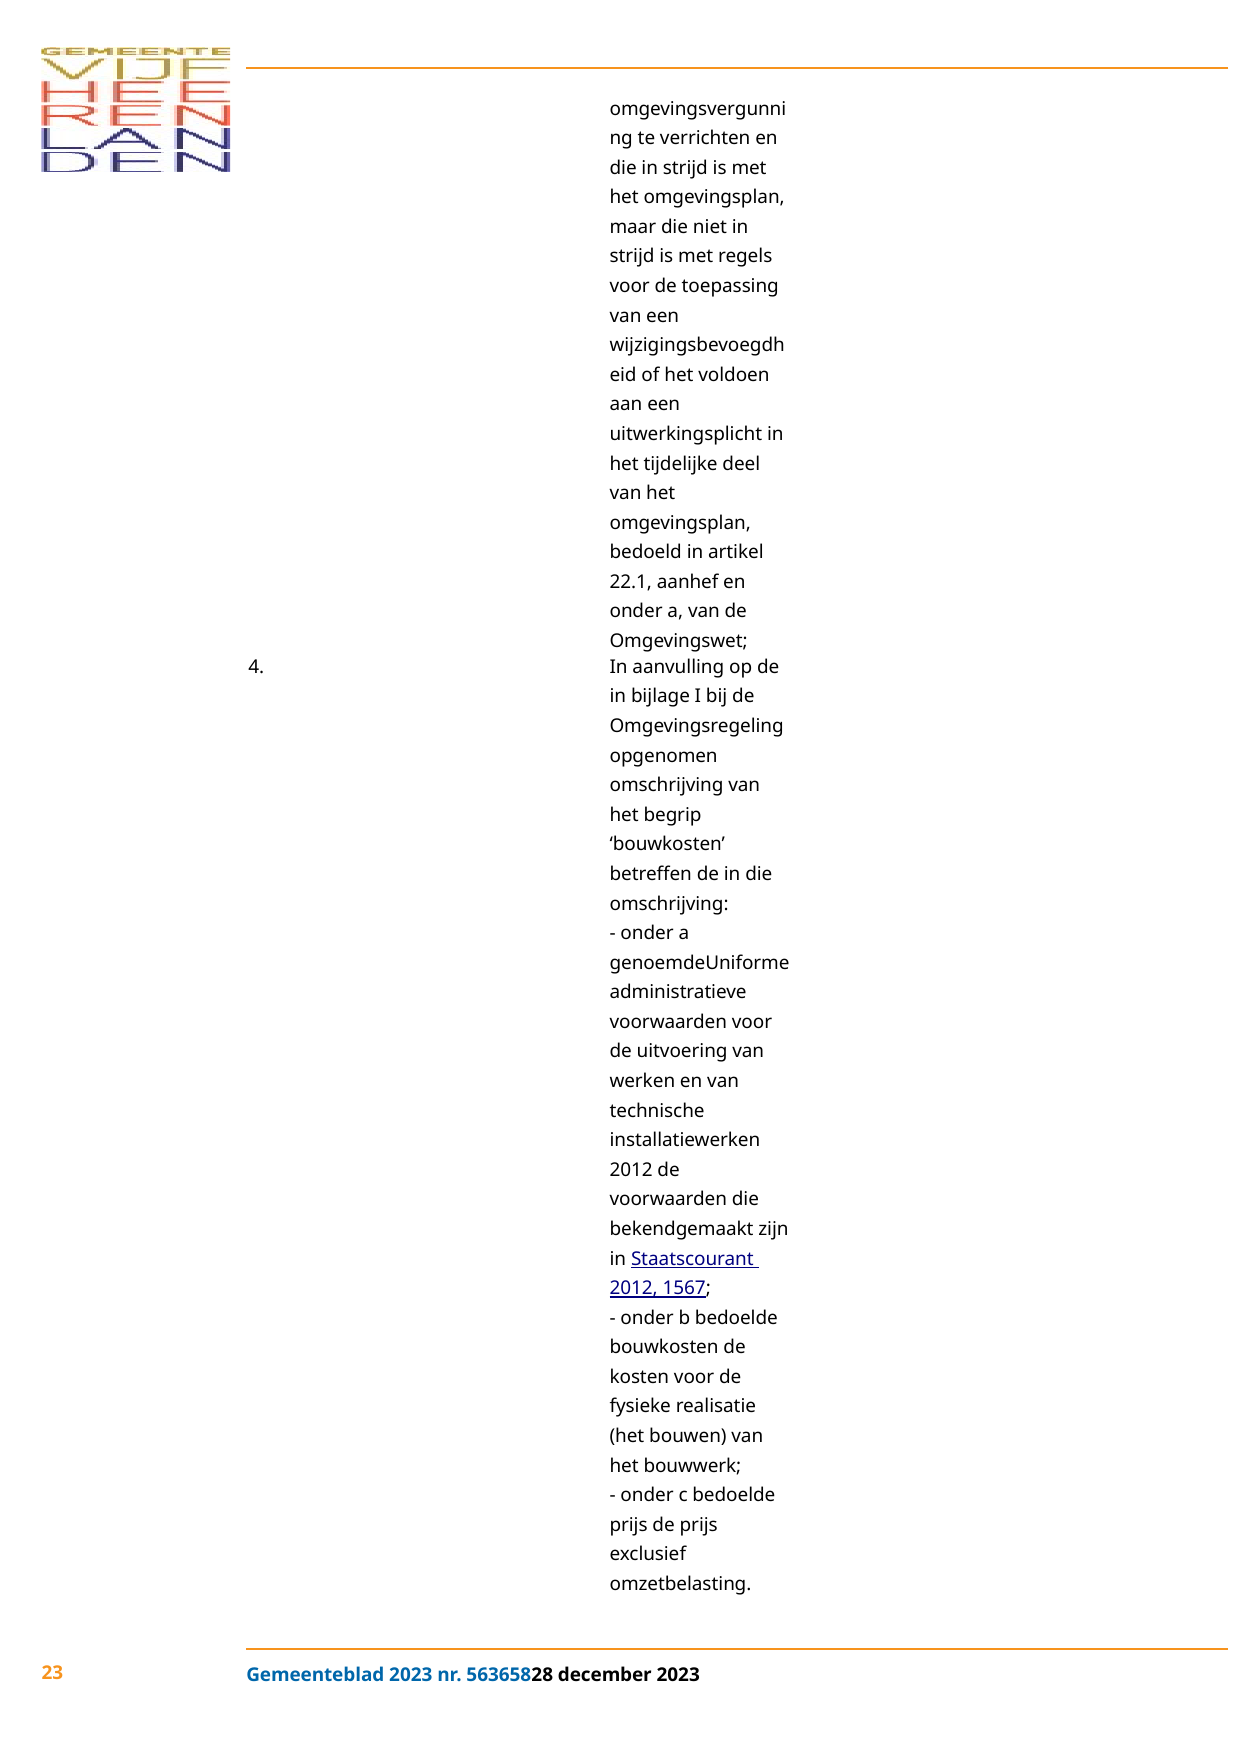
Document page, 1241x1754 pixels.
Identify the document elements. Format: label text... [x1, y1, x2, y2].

table_cell In aanvulling op de in bijlage I bij de Omgevingsregeling opgenomen omschrijving van het begrip ‘bouwkosten’ betreffen de in die omschrijving: - onder a genoemdeUniforme administratieve voorwaarden voor de uitvoering van werken en van technische installatiewerken 2012 de voorwaarden die bekendgemaakt zijn in Staatscourant 2012, 1567; - onder b bedoelde bouwkosten de kosten voor de fysieke realisatie (het bouwen) van het bouwwerk; - onder c bedoelde prijs de prijs exclusief omzetbelasting. [609, 653, 790, 1596]
table_cell [790, 653, 971, 1596]
picture [41, 47, 231, 172]
table_cell [790, 95, 971, 653]
table_cell [971, 95, 1152, 653]
table_cell [971, 653, 1152, 1596]
table_cell 4. [248, 653, 609, 1596]
table_cell omgevingsvergunning te verrichten en die in strijd is met het omgevingsplan, maar die niet in strijd is met regels voor de toepassing van een wijzigingsbevoegdheid of het voldoen aan een uitwerkingsplicht in het tijdelijke deel van het omgevingsplan, bedoeld in artikel 22.1, aanhef en onder a, van de Omgevingswet; [609, 95, 790, 653]
table_cell [429, 95, 609, 653]
table_cell [248, 95, 429, 653]
